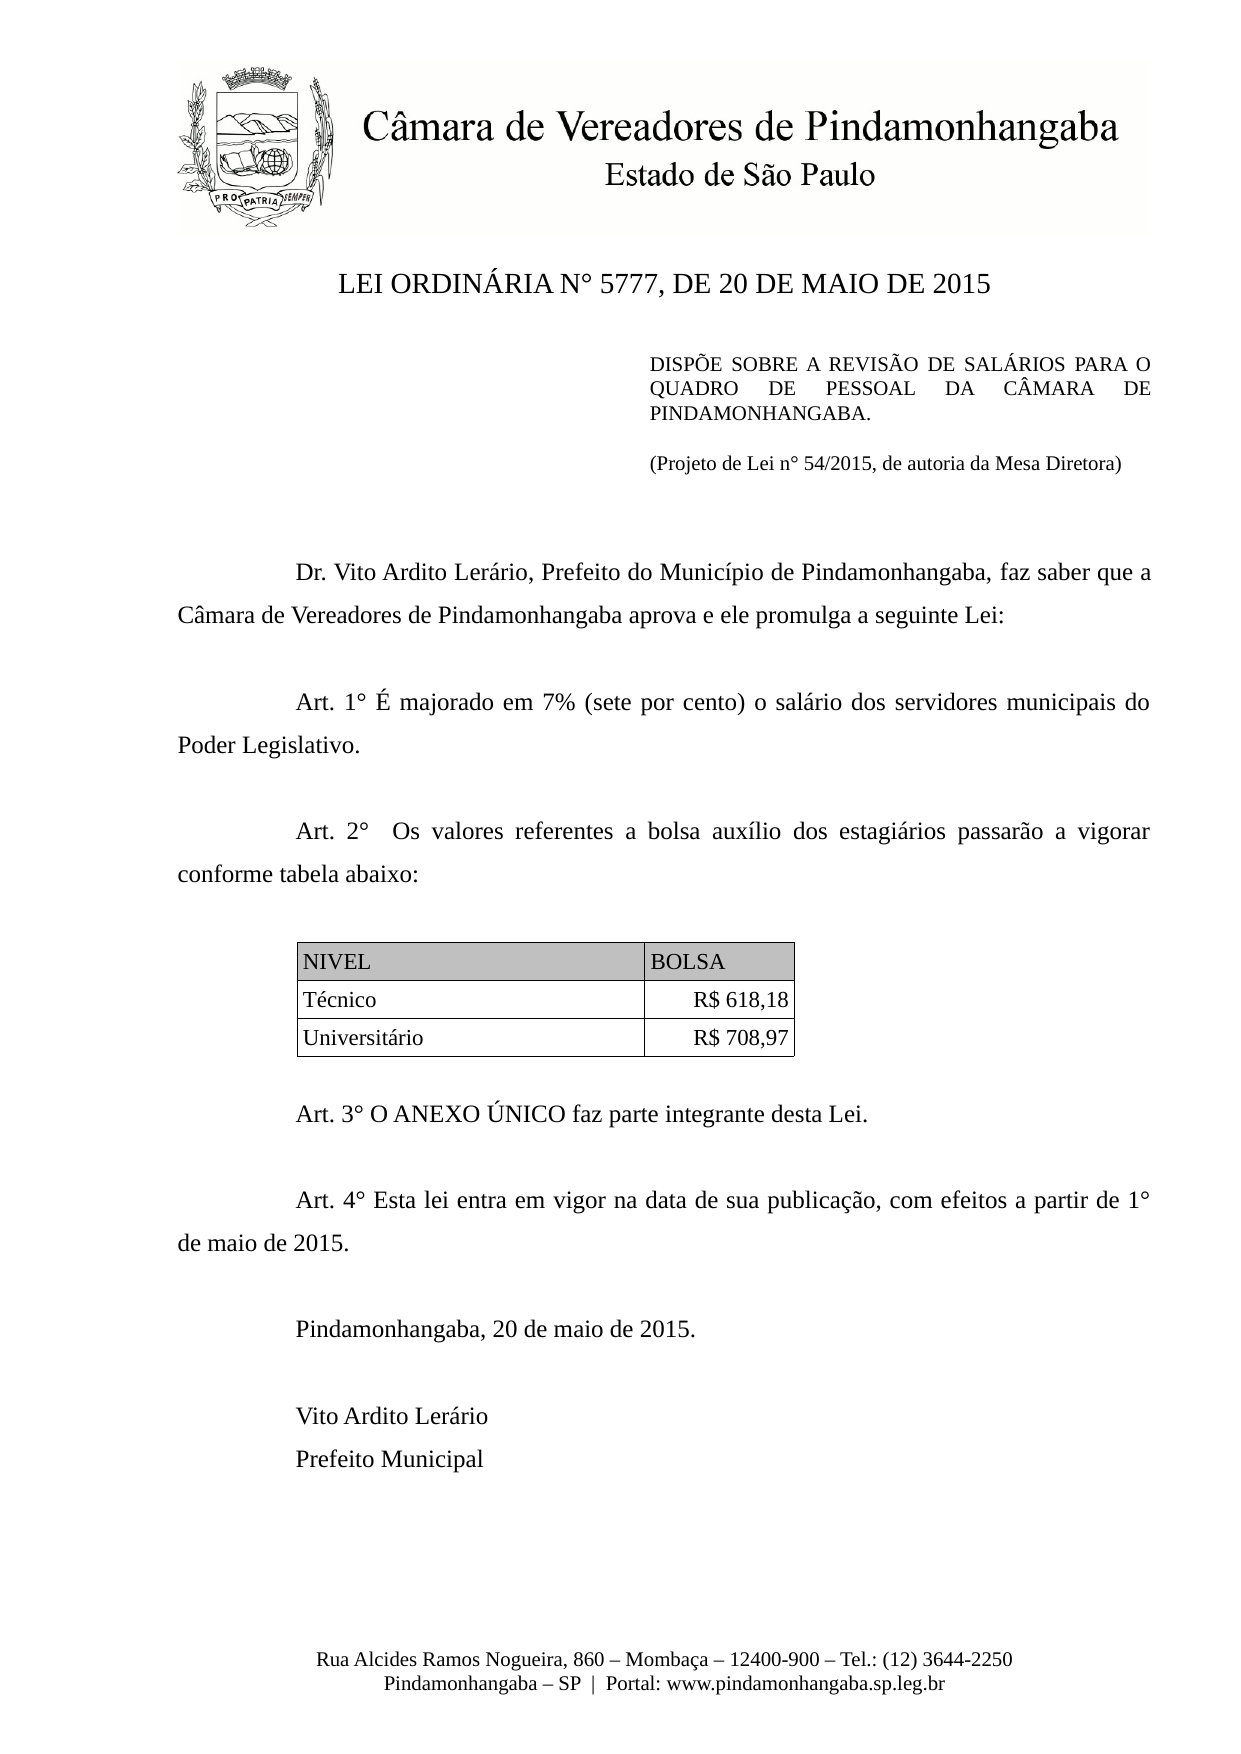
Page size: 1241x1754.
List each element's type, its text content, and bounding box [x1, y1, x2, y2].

text Art. 3° O ANEXO ÚNICO faz parte integrante desta Lei. [177, 1099, 1152, 1128]
text Art. 2° Os valores referentes a bolsa auxílio dos estagiários passarão a vigorar conforme tabela abaixo: [177, 816, 1152, 888]
table_cell Universitário [298, 1019, 644, 1056]
text LEI ORDINÁRIA N° 5777, de 20 de maio de 2015 [177, 266, 1152, 299]
table_cell R$ 618,18 [645, 981, 794, 1018]
text Prefeito Municipal [177, 1444, 1152, 1473]
text Pindamonhangaba, 20 de maio de 2015. [177, 1314, 1152, 1343]
table_header BOLSA [645, 943, 794, 980]
text (Projeto de Lei n° 54/2015, de autoria da Mesa Diretora) [649, 451, 1152, 475]
picture [177, 59, 1152, 236]
text Art. 4° Esta lei entra em vigor na data de sua publicação, com efeitos a partir de 1° de maio de 2015. [177, 1185, 1152, 1257]
table_cell Técnico [298, 981, 644, 1018]
text Vito Ardito Lerário [177, 1401, 1152, 1429]
table_cell R$ 708,97 [645, 1019, 794, 1056]
text Dr. Vito Ardito Lerário, Prefeito do Município de Pindamonhangaba, faz saber que a Câmara de Vereadores de Pindamonhangaba aprova e ele promulga a seguinte Lei: [177, 557, 1152, 629]
table_header NIVEL [298, 943, 644, 980]
text DISPÕE SOBRE A REVISÃO DE SALÁRIOS PARA O QUADRO DE PESSOAL DA CÂMARA DE PINDAMONHANGABA. [649, 352, 1152, 424]
text Art. 1° É majorado em 7% (sete por cento) o salário dos servidores municipais do Poder Legislativo. [177, 687, 1152, 759]
